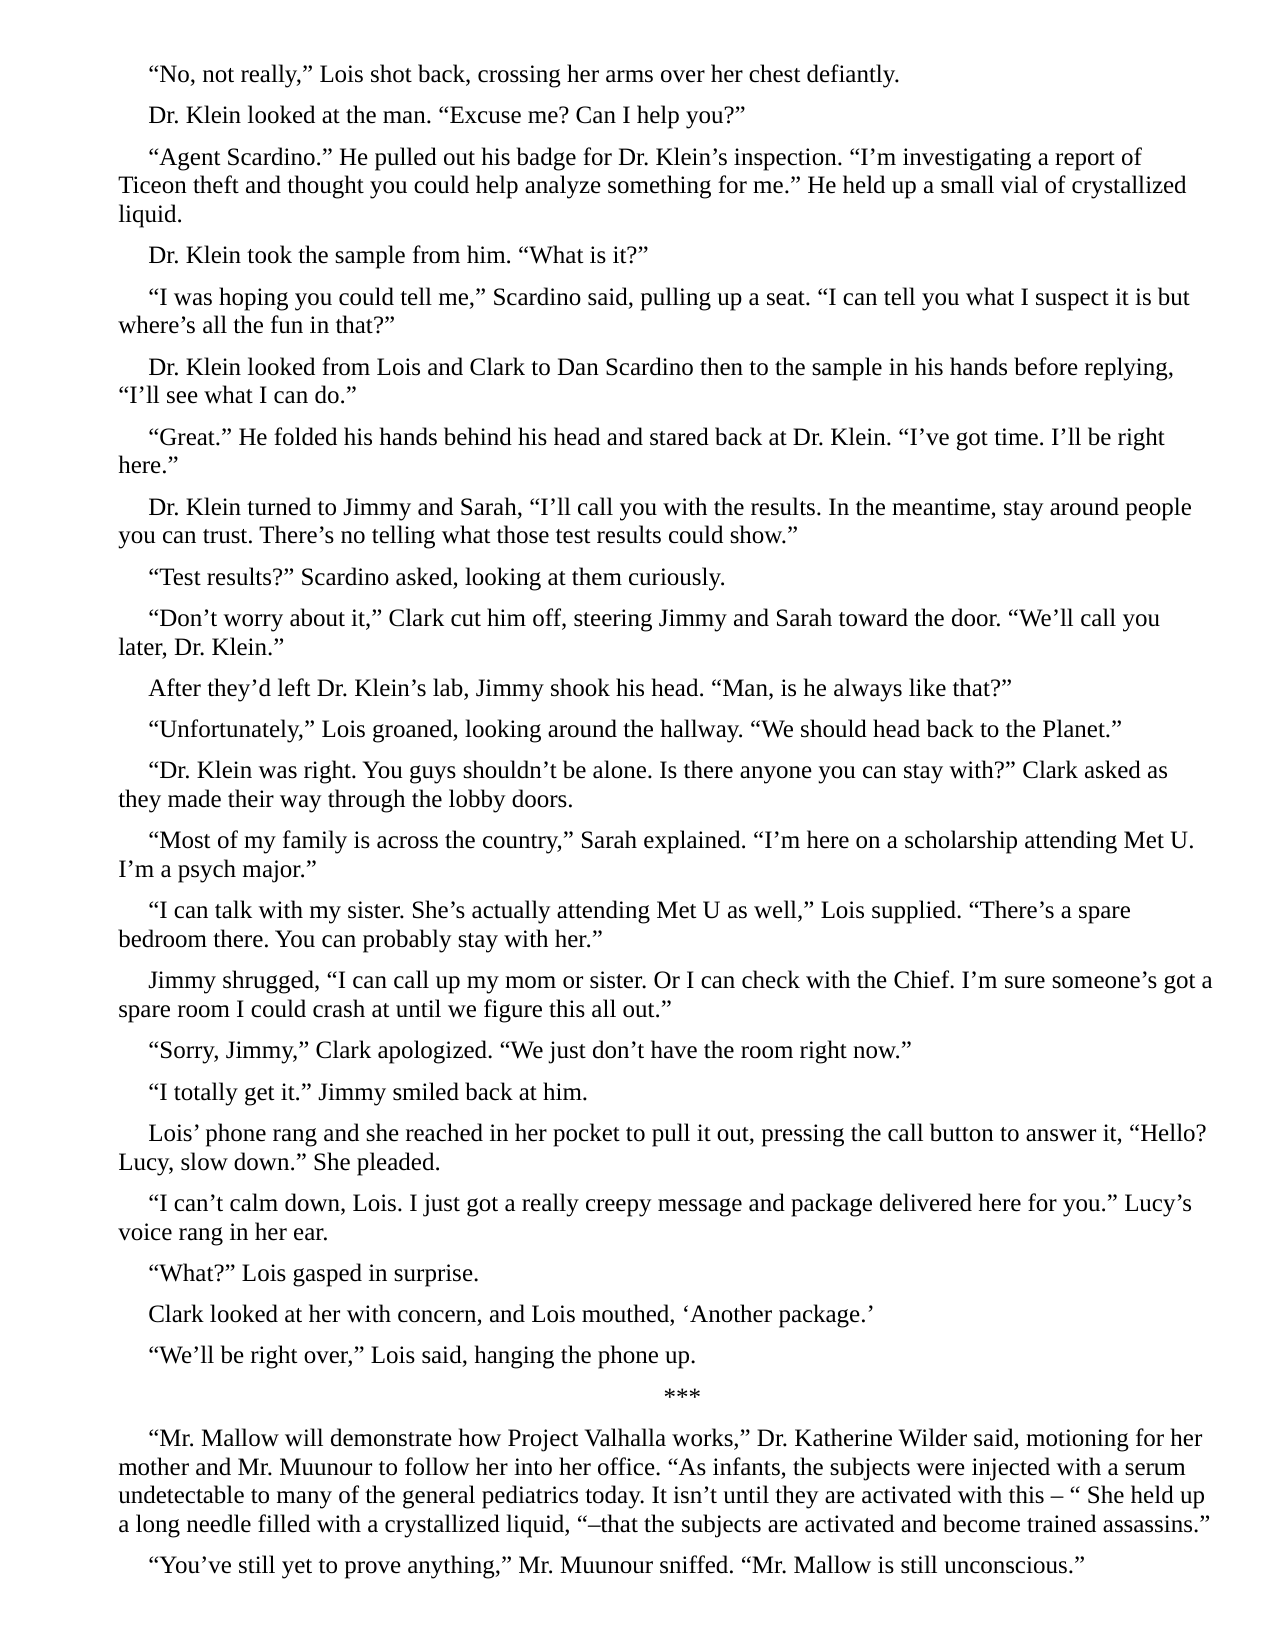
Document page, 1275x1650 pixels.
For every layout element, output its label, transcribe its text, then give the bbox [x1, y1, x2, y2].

text “Unfortunately,” Lois groaned, looking around the hallway. “We should head back to the Planet.” [118, 714, 1216, 743]
text After they’d left Dr. Klein’s lab, Jimmy shook his head. “Man, is he always like that?” [118, 673, 1216, 702]
text “Dr. Klein was right. You guys shouldn’t be alone. Is there anyone you can stay with?” Clark asked as they made their way through the lobby doors. [118, 755, 1216, 813]
text “I totally get it.” Jimmy smiled back at him. [118, 1077, 1216, 1105]
text “I can’t calm down, Lois. I just got a really creepy message and package delivered here for you.” Lucy’s voice rang in her ear. [118, 1188, 1216, 1245]
text Jimmy shrugged, “I can call up my mom or sister. Or I can check with the Chief. I’m sure someone’s got a spare room I could crash at until we figure this all out.” [118, 965, 1216, 1023]
text “Test results?” Scardino asked, looking at them curiously. [118, 562, 1216, 590]
text “You’ve still yet to prove anything,” Mr. Muunour sniffed. “Mr. Mallow is still unconscious.” [118, 1550, 1216, 1579]
text Dr. Klein turned to Jimmy and Sarah, “I’ll call you with the results. In the meantime, stay around people you can trust. There’s no telling what those test results could show.” [118, 492, 1216, 549]
text Clark looked at her with concern, and Lois mouthed, ‘Another package.’ [118, 1299, 1216, 1328]
text “Sorry, Jimmy,” Clark apologized. “We just don’t have the room right now.” [118, 1035, 1216, 1064]
text “No, not really,” Lois shot back, crossing her arms over her chest defiantly. [118, 59, 1216, 88]
text “Most of my family is across the country,” Sarah explained. “I’m here on a scholarship attending Met U. I’m a psych major.” [118, 825, 1216, 883]
text “I can talk with my sister. She’s actually attending Met U as well,” Lois supplied. “There’s a spare bedroom there. You can probably stay with her.” [118, 895, 1216, 953]
text Dr. Klein looked at the man. “Excuse me? Can I help you?” [118, 100, 1216, 129]
text Dr. Klein took the sample from him. “What is it?” [118, 240, 1216, 269]
text “Don’t worry about it,” Clark cut him off, steering Jimmy and Sarah toward the door. “We’ll call you later, Dr. Klein.” [118, 603, 1216, 660]
text “We’ll be right over,” Lois said, hanging the phone up. [118, 1340, 1216, 1369]
text “Mr. Mallow will demonstrate how Project Valhalla works,” Dr. Katherine Wilder said, motioning for her mother and Mr. Muunour to follow her into her office. “As infants, the subjects were injected with a serum undetectable to many of the general pediatrics today. It isn’t until they are activated with this – “ She held up a long needle filled with a crystallized liquid, “–that the subjects are activated and become trained assassins.” [118, 1423, 1216, 1538]
text “Agent Scardino.” He pulled out his badge for Dr. Klein’s inspection. “I’m investigating a report of Ticeon theft and thought you could help analyze something for me.” He held up a small vial of crystallized liquid. [118, 142, 1216, 228]
text Dr. Klein looked from Lois and Clark to Dan Scardino then to the sample in his hands before replying, “I’ll see what I can do.” [118, 352, 1216, 409]
text Lois’ phone rang and she reached in her pocket to pull it out, pressing the call button to answer it, “Hello? Lucy, slow down.” She pleaded. [118, 1118, 1216, 1175]
text “Great.” He folded his hands behind his head and stared back at Dr. Klein. “I’ve got time. I’ll be right here.” [118, 422, 1216, 479]
text “I was hoping you could tell me,” Scardino said, pulling up a seat. “I can tell you what I suspect it is but where’s all the fun in that?” [118, 282, 1216, 339]
text “What?” Lois gasped in surprise. [118, 1258, 1216, 1287]
text *** [118, 1382, 1216, 1410]
